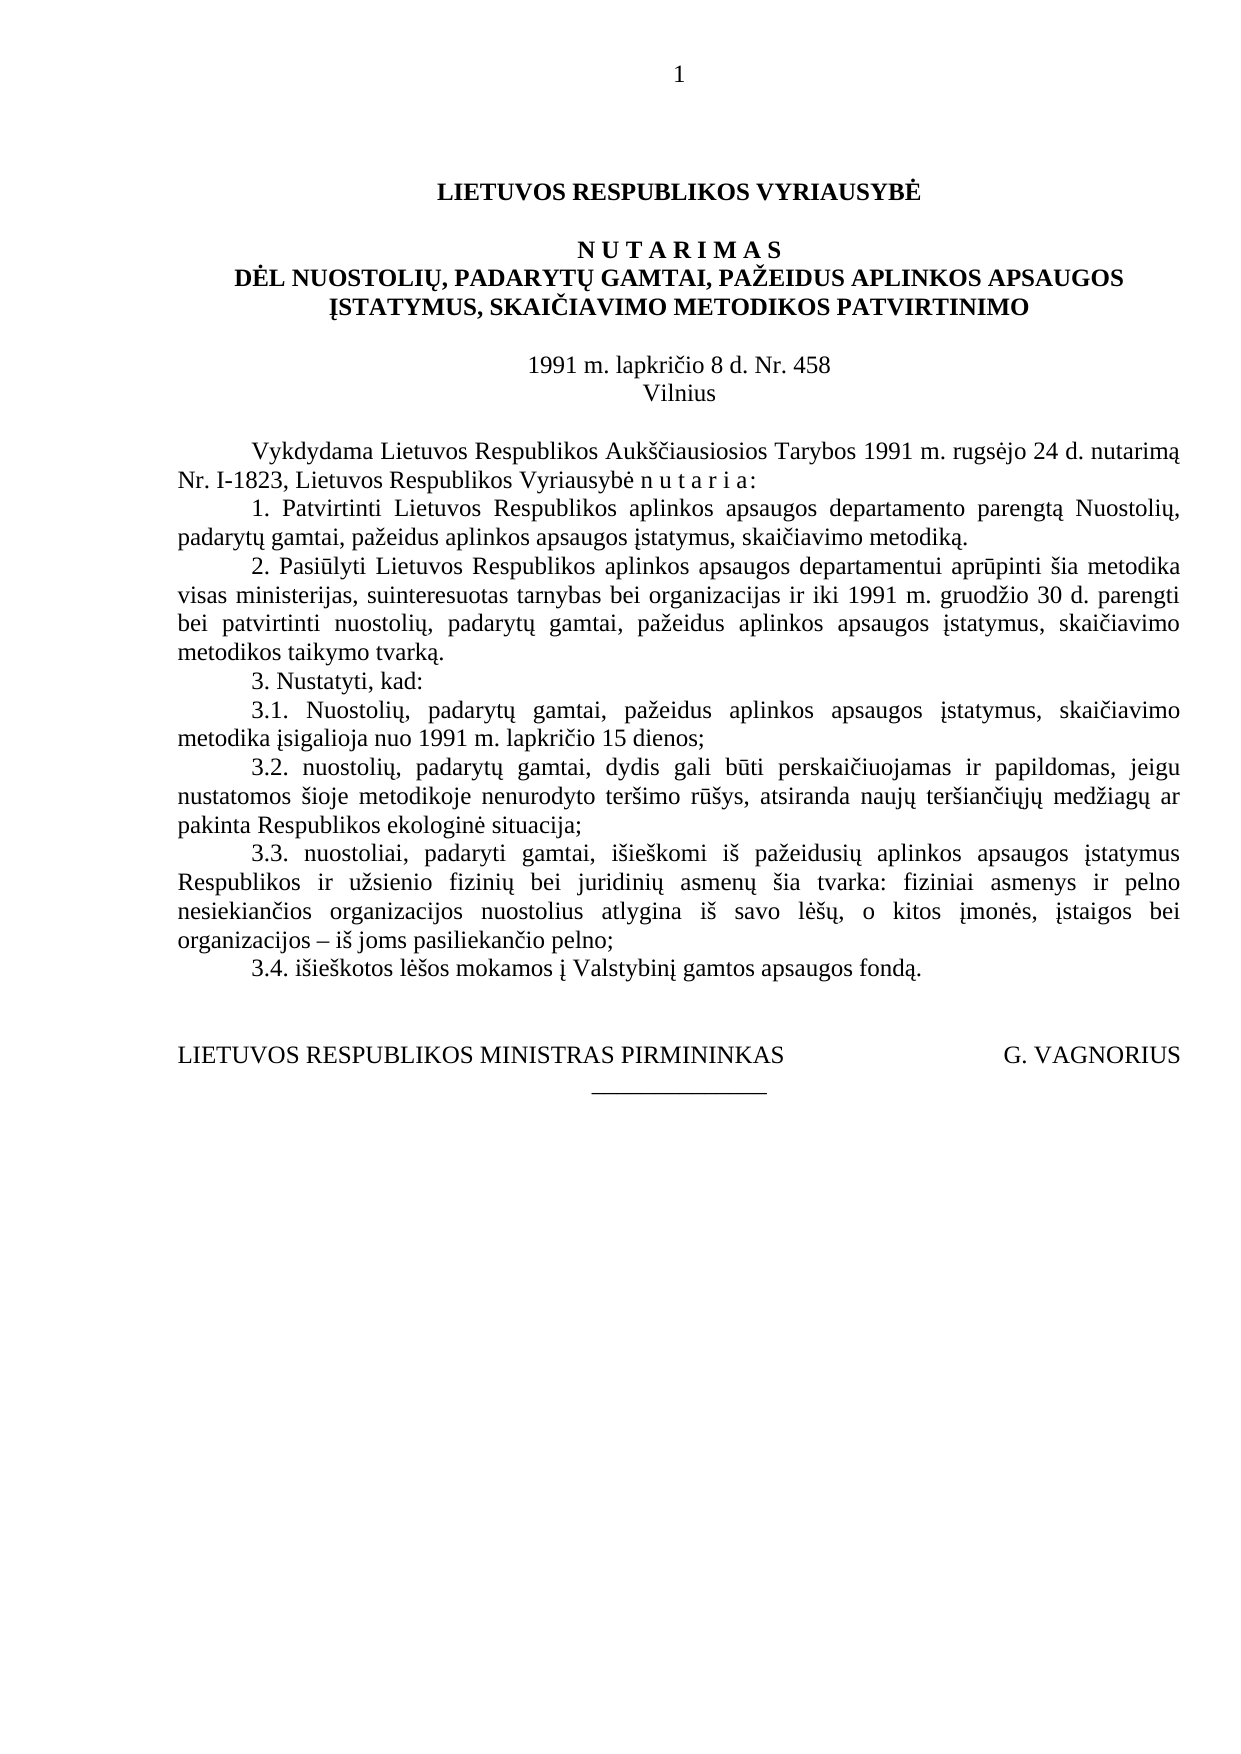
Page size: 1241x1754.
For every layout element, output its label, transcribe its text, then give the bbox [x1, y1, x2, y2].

text Vilnius [177, 378, 1181, 407]
text LIETUVOS RESPUBLIKOS MINISTRAS PIRMININKAS G. VAGNORIUS [177, 1040, 1181, 1068]
text ______________ [177, 1068, 1181, 1097]
text DĖL NUOSTOLIŲ, PADARYTŲ GAMTAI, PAŽEIDUS APLINKOS APSAUGOS ĮSTATYMUS, SKAIČIAVIMO METODIKOS PATVIRTINIMO [177, 263, 1181, 321]
text 1. Patvirtinti Lietuvos Respublikos aplinkos apsaugos departamento parengtą Nuostolių, padarytų gamtai, pažeidus aplinkos apsaugos įstatymus, skaičiavimo metodiką. [177, 493, 1181, 551]
text 3.1. Nuostolių, padarytų gamtai, pažeidus aplinkos apsaugos įstatymus, skaičiavimo metodika įsigalioja nuo 1991 m. lapkričio 15 dienos; [177, 695, 1181, 752]
text Vykdydama Lietuvos Respublikos Aukščiausiosios Tarybos 1991 m. rugsėjo 24 d. nutarimą Nr. I-1823, Lietuvos Respublikos Vyriausybė nutaria: [177, 436, 1181, 493]
text LIETUVOS RESPUBLIKOS VYRIAUSYBĖ [177, 177, 1181, 206]
text 3.2. nuostolių, padarytų gamtai, dydis gali būti perskaičiuojamas ir papildomas, jeigu nustatomos šioje metodikoje nenurodyto teršimo rūšys, atsiranda naujų teršiančiųjų medžiagų ar pakinta Respublikos ekologinė situacija; [177, 752, 1181, 838]
text 1991 m. lapkričio 8 d. Nr. 458 [177, 350, 1181, 378]
text 3.3. nuostoliai, padaryti gamtai, išieškomi iš pažeidusių aplinkos apsaugos įstatymus Respublikos ir užsienio fizinių bei juridinių asmenų šia tvarka: fiziniai asmenys ir pelno nesiekiančios organizacijos nuostolius atlygina iš savo lėšų, o kitos įmonės, įstaigos bei organizacijos – iš joms pasiliekančio pelno; [177, 838, 1181, 953]
text 3.4. išieškotos lėšos mokamos į Valstybinį gamtos apsaugos fondą. [177, 953, 1181, 982]
text 2. Pasiūlyti Lietuvos Respublikos aplinkos apsaugos departamentui aprūpinti šia metodika visas ministerijas, suinteresuotas tarnybas bei organizacijas ir iki 1991 m. gruodžio 30 d. parengti bei patvirtinti nuostolių, padarytų gamtai, pažeidus aplinkos apsaugos įstatymus, skaičiavimo metodikos taikymo tvarką. [177, 551, 1181, 666]
text N U T A R I M A S [177, 235, 1181, 263]
text 3. Nustatyti, kad: [177, 666, 1181, 695]
